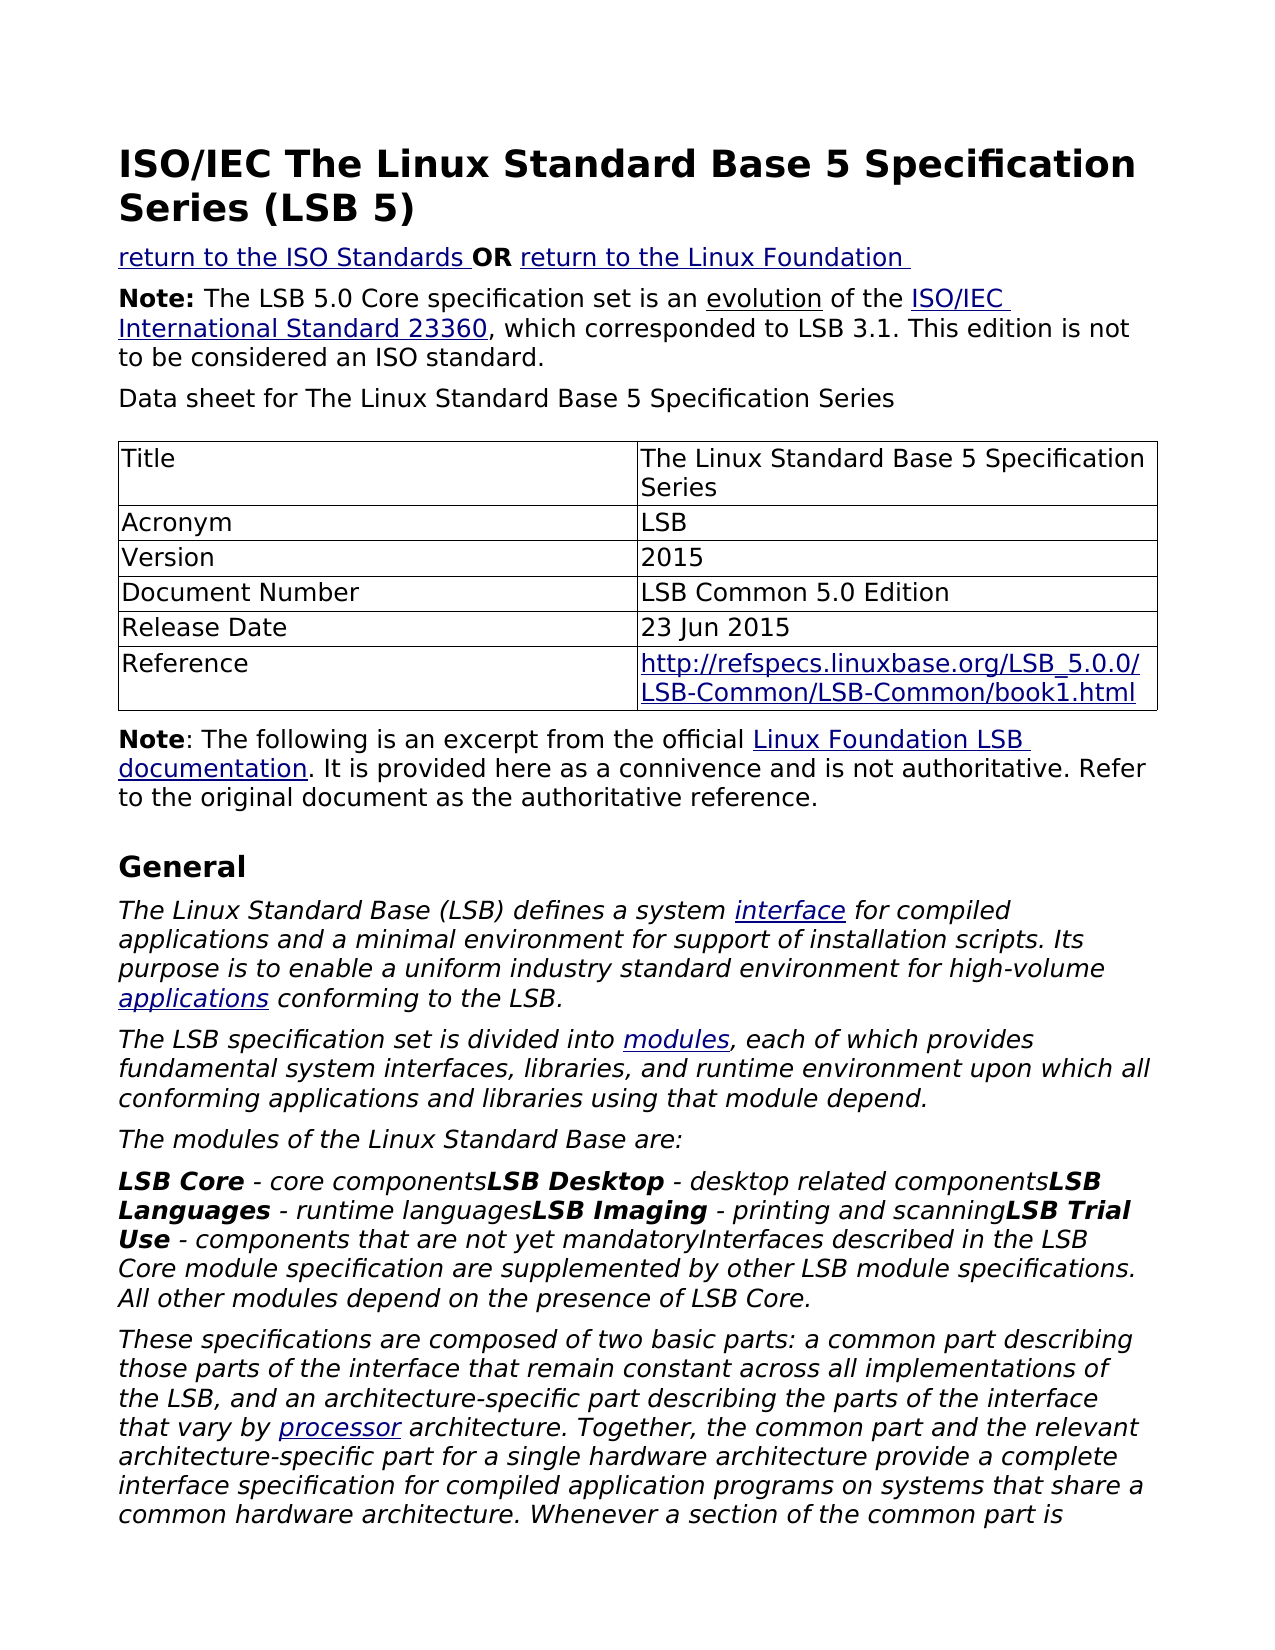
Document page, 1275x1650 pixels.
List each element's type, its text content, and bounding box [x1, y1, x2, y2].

text The modules of the Linux Standard Base are: [118, 1126, 1157, 1155]
table_cell Reference [119, 647, 637, 710]
table_header Title [119, 442, 637, 505]
table_header The Linux Standard Base 5 Specification Series [638, 442, 1157, 505]
text LSB Core - core componentsLSB Desktop - desktop related componentsLSB Languages - runtime languagesLSB Imaging - printing and scanningLSB Trial Use - components that are not yet mandatoryInterfaces described in the LSB Core module specification are supplemented by other LSB module specifications. All other modules depend on the presence of LSB Core. [118, 1167, 1157, 1313]
table_cell Acronym [119, 506, 637, 540]
table_cell http://refspecs.linuxbase.org/LSB_5.0.0/LSB-Common/LSB-Common/book1.html [638, 647, 1157, 710]
text Note: The following is an excerpt from the official Linux Foundation LSB documentation. It is provided here as a connivence and is not authoritative. Refer to the original document as the authoritative reference. [118, 725, 1157, 812]
subtitle General [118, 850, 1157, 884]
text return to the ISO Standards OR return to the Linux Foundation [118, 243, 1157, 272]
subtitle ISO/IEC The Linux Standard Base 5 Specification Series (LSB 5) [118, 143, 1157, 230]
text The LSB specification set is divided into modules, each of which provides fundamental system interfaces, libraries, and runtime environment upon which all conforming applications and libraries using that module depend. [118, 1026, 1157, 1113]
table_cell 2015 [638, 541, 1157, 576]
text Note: The LSB 5.0 Core specification set is an evolution of the ISO/IEC International Standard 23360, which corresponded to LSB 3.1. This edition is not to be considered an ISO standard. [118, 284, 1157, 372]
text Data sheet for The Linux Standard Base 5 Specification Series [118, 384, 1157, 414]
table_cell Version [119, 541, 637, 576]
table_cell Document Number [119, 577, 637, 611]
table_cell 23 Jun 2015 [638, 612, 1157, 646]
text These specifications are composed of two basic parts: a common part describing those parts of the interface that remain constant across all implementations of the LSB, and an architecture-specific part describing the parts of the interface that vary by processor architecture. Together, the common part and the relevant architecture-specific part for a single hardware architecture provide a complete interface specification for compiled application programs on systems that share a common hardware architecture. Whenever a section of the common part is [118, 1326, 1157, 1530]
table_cell LSB Common 5.0 Edition [638, 577, 1157, 611]
table_cell LSB [638, 506, 1157, 540]
table_cell Release Date [119, 612, 637, 646]
text The Linux Standard Base (LSB) defines a system interface for compiled applications and a minimal environment for support of installation scripts. Its purpose is to enable a uniform industry standard environment for high-volume applications conforming to the LSB. [118, 896, 1157, 1013]
